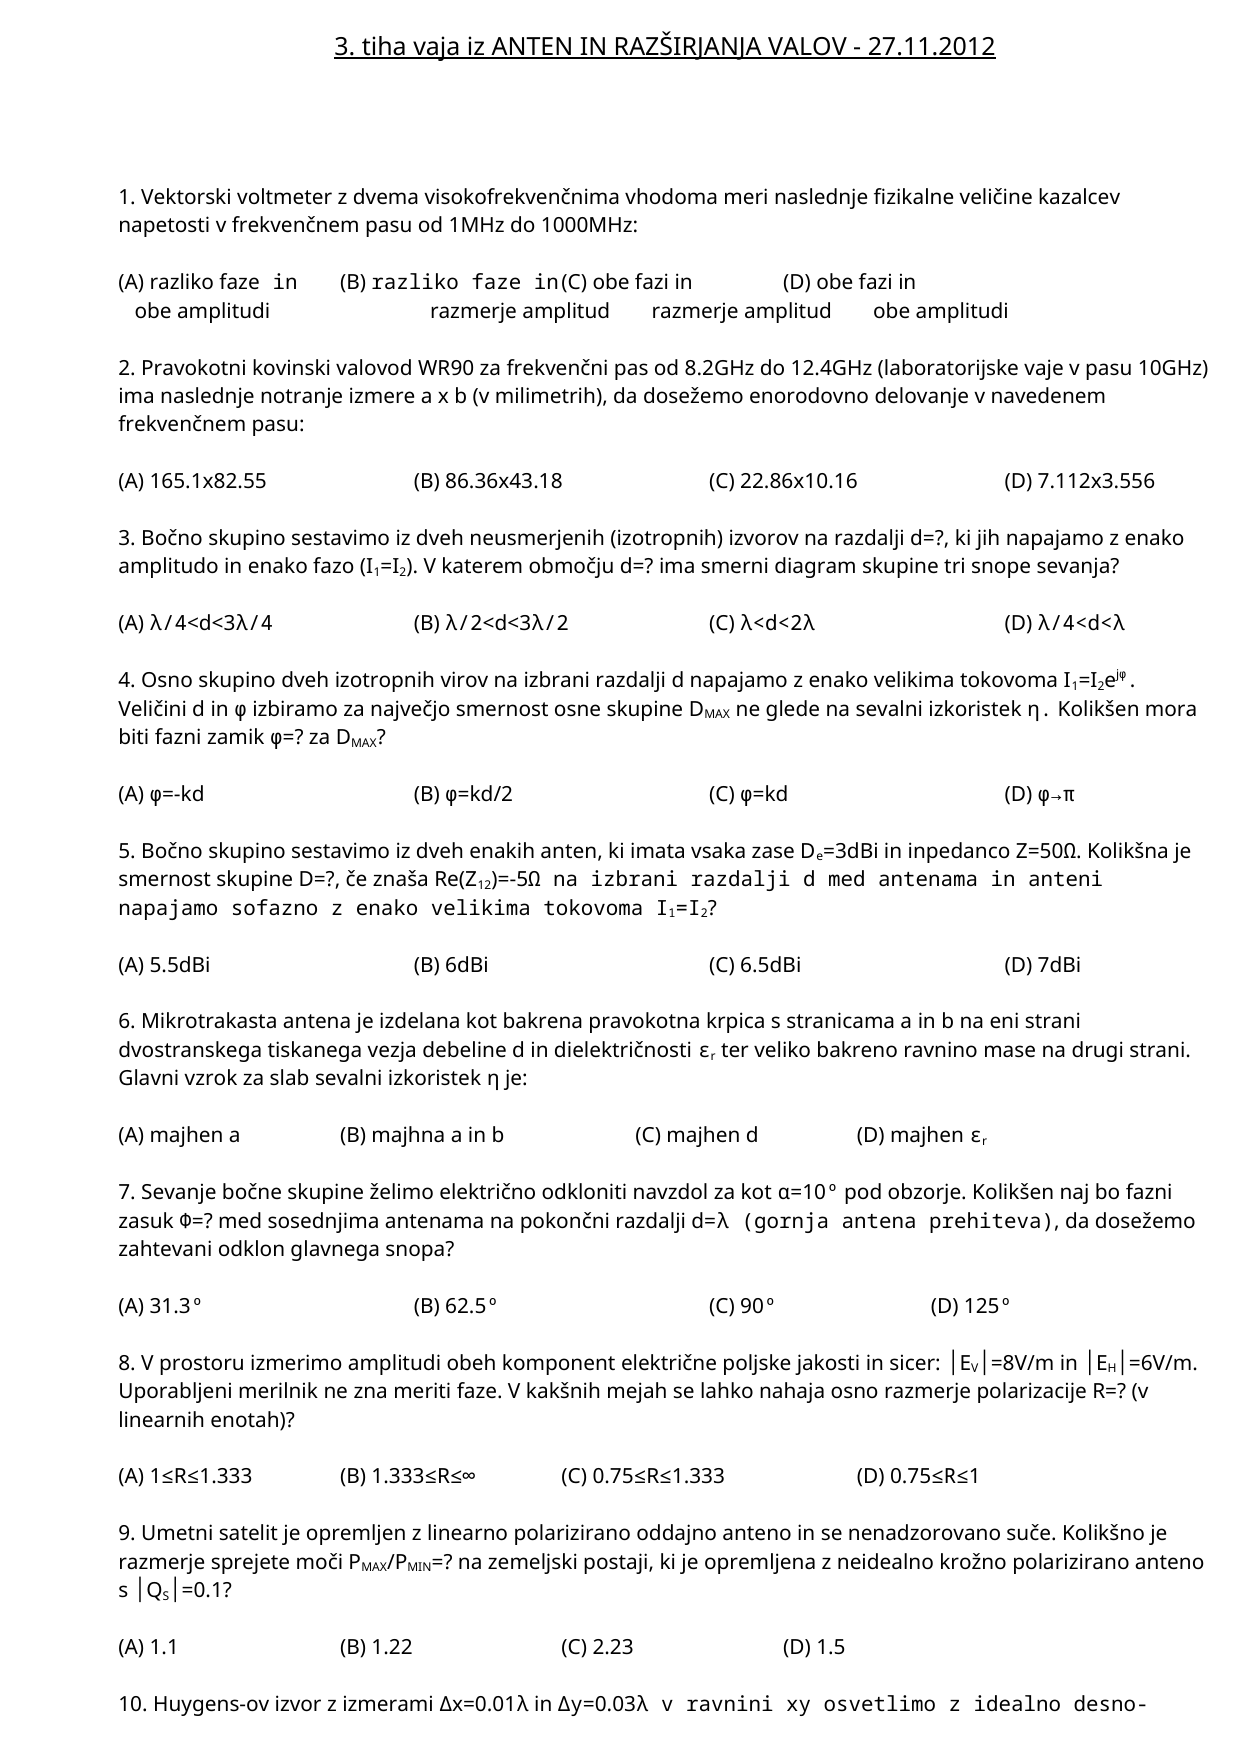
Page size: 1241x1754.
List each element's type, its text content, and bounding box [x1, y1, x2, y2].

text 1. Vektorski voltmeter z dvema visokofrekvenčnima vhodoma meri naslednje fizikalne veličine kazalcev napetosti v frekvenčnem pasu od 1MHz do 1000MHz: [118, 182, 1212, 239]
text 9. Umetni satelit je opremljen z linearno polarizirano oddajno anteno in se nenadzorovano suče. Kolikšno je razmerje sprejete moči PMAX/PMIN=? na zemeljski postaji, ki je opremljena z neidealno krožno polarizirano anteno s │QS│=0.1? [118, 1518, 1212, 1604]
text (A) 165.1x82.55 (B) 86.36x43.18 (C) 22.86x10.16 (D) 7.112x3.556 [118, 466, 1212, 495]
text obe amplitudi razmerje amplitud razmerje amplitud obe amplitudi [118, 296, 1212, 324]
text 8. V prostoru izmerimo amplitudi obeh komponent električne poljske jakosti in sicer: │EV│=8V/m in │EH│=6V/m. Uporabljeni merilnik ne zna meriti faze. V kakšnih mejah se lahko nahaja osno razmerje polarizacije R=? (v linearnih enotah)? [118, 1348, 1212, 1433]
text (A) razliko faze in (B) razliko faze in (C) obe fazi in (D) obe fazi in [118, 267, 1212, 296]
text (A) 5.5dBi (B) 6dBi (C) 6.5dBi (D) 7dBi [118, 950, 1212, 978]
text 10. Huygens-ov izvor z izmerami Δx=0.01λ in Δy=0.03λ v ravnini xy osvetlimo z idealno desno- [118, 1689, 1212, 1718]
text 3. Bočno skupino sestavimo iz dveh neusmerjenih (izotropnih) izvorov na razdalji d=?, ki jih napajamo z enako amplitudo in enako fazo (I1=I2). V katerem območju d=? ima smerni diagram skupine tri snope sevanja? [118, 523, 1212, 580]
text (A) majhen a (B) majhna a in b (C) majhen d (D) majhen εr [118, 1120, 1212, 1149]
text 2. Pravokotni kovinski valovod WR90 za frekvenčni pas od 8.2GHz do 12.4GHz (laboratorijske vaje v pasu 10GHz) ima naslednje notranje izmere a x b (v milimetrih), da dosežemo enorodovno delovanje v navedenem frekvenčnem pasu: [118, 353, 1212, 438]
text 5. Bočno skupino sestavimo iz dveh enakih anten, ki imata vsaka zase De=3dBi in inpedanco Z=50Ω. Kolikšna je smernost skupine D=?, če znaša Re(Z12)=-5Ω na izbrani razdalji d med antenama in anteni napajamo sofazno z enako velikima tokovoma I1=I2? [118, 836, 1212, 921]
text 4. Osno skupino dveh izotropnih virov na izbrani razdalji d napajamo z enako velikima tokovoma I1=I2ejφ. Veličini d in φ izbiramo za največjo smernost osne skupine DMAX ne glede na sevalni izkoristek η. Kolikšen mora biti fazni zamik φ=? za DMAX? [118, 665, 1212, 751]
text (A) 1.1 (B) 1.22 (C) 2.23 (D) 1.5 [118, 1632, 1212, 1661]
text (A) 31.3º (B) 62.5º (C) 90º (D) 125º [118, 1291, 1212, 1319]
text (A) λ/4<d<3λ/4 (B) λ/2<d<3λ/2 (C) λ<d<2λ (D) λ/4<d<λ [118, 608, 1212, 637]
text 3. tiha vaja iz ANTEN IN RAZŠIRJANJA VALOV - 27.11.2012 [118, 28, 1212, 63]
text 7. Sevanje bočne skupine želimo električno odkloniti navzdol za kot α=10º pod obzorje. Kolikšen naj bo fazni zasuk Φ=? med sosednjima antenama na pokončni razdalji d=λ (gornja antena prehiteva), da dosežemo zahtevani odklon glavnega snopa? [118, 1177, 1212, 1263]
text (A) φ=-kd (B) φ=kd/2 (C) φ=kd (D) φ→π [118, 779, 1212, 808]
text (A) 1≤R≤1.333 (B) 1.333≤R≤∞ (C) 0.75≤R≤1.333 (D) 0.75≤R≤1 [118, 1462, 1212, 1490]
text 6. Mikrotrakasta antena je izdelana kot bakrena pravokotna krpica s stranicama a in b na eni strani dvostranskega tiskanega vezja debeline d in dielektričnosti εr ter veliko bakreno ravnino mase na drugi strani. Glavni vzrok za slab sevalni izkoristek η je: [118, 1007, 1212, 1092]
